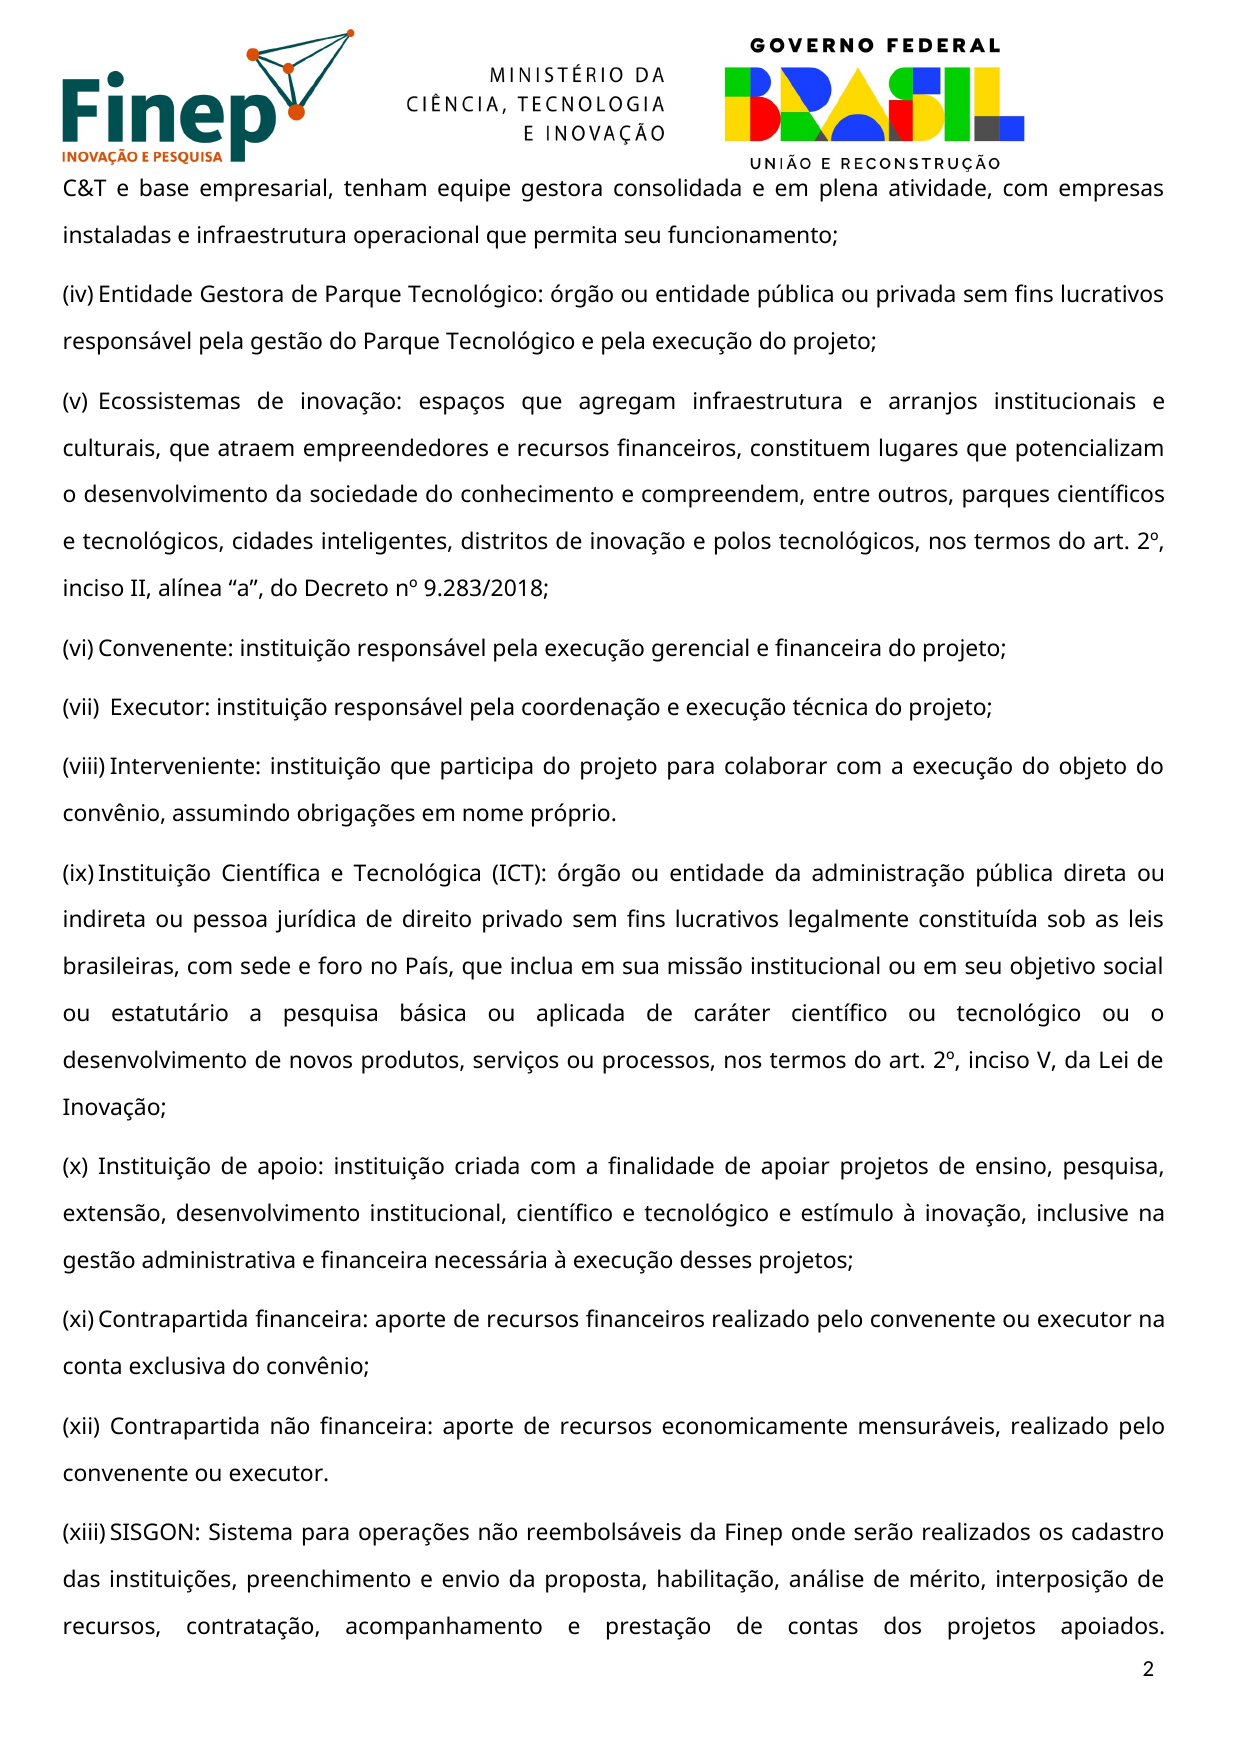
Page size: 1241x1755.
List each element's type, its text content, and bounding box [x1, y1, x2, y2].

list SISGON: Sistema para operações não reembolsáveis da Finep onde serão realizados os cadastro das instituições, preenchimento e envio da proposta, habilitação, análise de mérito, interposição de recursos, contratação, acompanhamento e prestação de contas dos projetos apoiados. [62, 1516, 1166, 1641]
list Convenente: instituição responsável pela execução gerencial e financeira do projeto; [62, 631, 1166, 663]
list Contrapartida não financeira: aporte de recursos economicamente mensuráveis, realizado pelo convenente ou executor. [62, 1409, 1166, 1488]
list Entidade Gestora de Parque Tecnológico: órgão ou entidade pública ou privada sem fins lucrativos responsável pela gestão do Parque Tecnológico e pela execução do projeto; [62, 278, 1166, 356]
list Interveniente: instituição que participa do projeto para colaborar com a execução do objeto do convênio, assumindo obrigações em nome próprio. [62, 750, 1166, 828]
list Executor: instituição responsável pela coordenação e execução técnica do projeto; [62, 691, 1166, 722]
list Instituição de apoio: instituição criada com a finalidade de apoiar projetos de ensino, pesquisa, extensão, desenvolvimento institucional, científico e tecnológico e estímulo à inovação, inclusive na gestão administrativa e financeira necessária à execução desses projetos; [62, 1150, 1166, 1275]
list Contrapartida financeira: aporte de recursos financeiros realizado pelo convenente ou executor na conta exclusiva do convênio; [62, 1303, 1166, 1381]
list Ecossistemas de inovação: espaços que agregam infraestrutura e arranjos institucionais e culturais, que atraem empreendedores e recursos financeiros, constituem lugares que potencializam o desenvolvimento da sociedade do conhecimento e compreendem, entre outros, parques científicos e tecnológicos, cidades inteligentes, distritos de inovação e polos tecnológicos, nos termos do art. 2º, inciso II, alínea “a”, do Decreto nº 9.283/2018; [62, 384, 1166, 603]
list C&T e base empresarial, tenham equipe gestora consolidada e em plena atividade, com empresas instaladas e infraestrutura operacional que permita seu funcionamento; [62, 172, 1166, 250]
list Instituição Científica e Tecnológica (ICT): órgão ou entidade da administração pública direta ou indireta ou pessoa jurídica de direito privado sem fins lucrativos legalmente constituída sob as leis brasileiras, com sede e foro no País, que inclua em sua missão institucional ou em seu objetivo social ou estatutário a pesquisa básica ou aplicada de caráter científico ou tecnológico ou o desenvolvimento de novos produtos, serviços ou processos, nos termos do art. 2º, inciso V, da Lei de Inovação; [62, 856, 1166, 1122]
